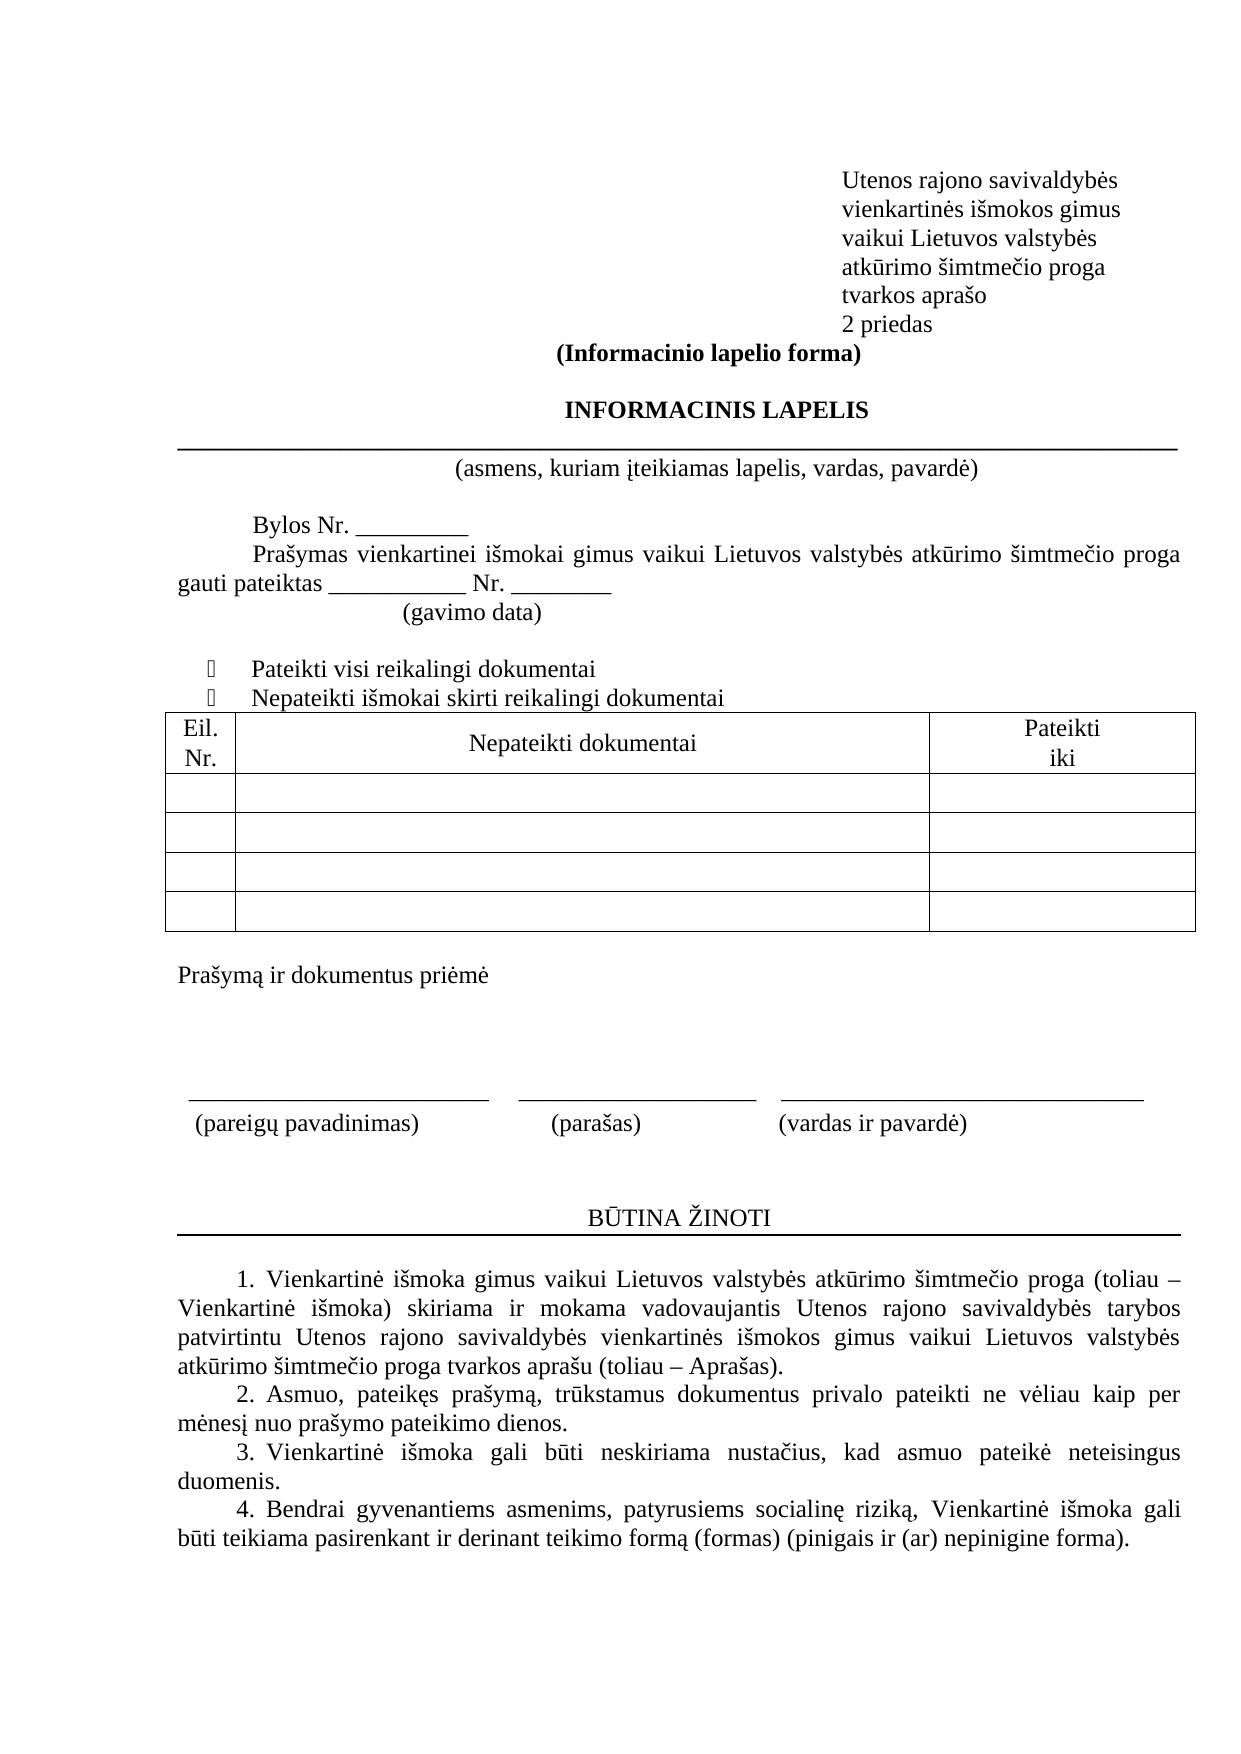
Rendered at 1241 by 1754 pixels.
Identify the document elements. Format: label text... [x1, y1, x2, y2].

text (asmens, kuriam įteikiamas lapelis, vardas, pavardė) [177, 453, 1181, 482]
table_header ________________________ (pareigų pavadinimas) [177, 1076, 507, 1174]
text vienkartinės išmokos gimus vaikui Lietuvos valstybės atkūrimo šimtmečio proga tvarkos aprašo [842, 194, 1181, 309]
text Prašymas vienkartinei išmokai gimus vaikui Lietuvos valstybės atkūrimo šimtmečio proga gauti pateiktas ___________ Nr. ________ [177, 539, 1181, 597]
text Prašymą ir dokumentus priėmė [177, 961, 1181, 989]
text 3. Vienkartinė išmoka gali būti neskiriama nustačius, kad asmuo pateikė neteisingus duomenis. [177, 1437, 1181, 1494]
text 1. Vienkartinė išmoka gimus vaikui Lietuvos valstybės atkūrimo šimtmečio proga (toliau – Vienkartinė išmoka) skiriama ir mokama vadovaujantis Utenos rajono savivaldybės tarybos patvirtintu Utenos rajono savivaldybės vienkartinės išmokos gimus vaikui Lietuvos valstybės atkūrimo šimtmečio proga tvarkos aprašu (toliau – Aprašas). [177, 1264, 1181, 1379]
text ________________________________________________________________________________ [177, 424, 1181, 453]
table_cell [166, 774, 235, 812]
text  Pateikti visi reikalingi dokumentai [177, 654, 1181, 683]
text  Nepateikti išmokai skirti reikalingi dokumentai [177, 683, 1181, 712]
table_header Eil. Nr. [166, 713, 235, 773]
text BŪTINA ŽINOTI [177, 1203, 1181, 1234]
text Utenos rajono savivaldybės [842, 165, 1181, 194]
table_cell [236, 853, 929, 891]
table_cell [236, 774, 929, 812]
text 4. Bendrai gyvenantiems asmenims, patyrusiems socialinę riziką, Vienkartinė išmoka gali būti teikiama pasirenkant ir derinant teikimo formą (formas) (pinigais ir (ar) nepinigine forma). [177, 1494, 1181, 1552]
table_header ___________________ _____________________________ (parašas) (vardas ir pavardė) [507, 1076, 1186, 1174]
text INFORMACINIS LAPELIS [177, 395, 1181, 424]
table_header Nepateikti dokumentai [236, 713, 929, 773]
table_cell [236, 813, 929, 852]
table_cell [166, 853, 235, 891]
text 2. Asmuo, pateikęs prašymą, trūkstamus dokumentus privalo pateikti ne vėliau kaip per mėnesį nuo prašymo pateikimo dienos. [177, 1379, 1181, 1437]
text Bylos Nr. _________ [177, 510, 1181, 539]
text 2 priedas [842, 309, 1181, 338]
text (Informacinio lapelio forma) [177, 338, 1181, 367]
table_cell [930, 774, 1195, 812]
table_cell [930, 813, 1195, 852]
table_cell [930, 892, 1195, 931]
text (gavimo data) [177, 597, 1181, 625]
table_header Pateikti iki [930, 713, 1195, 773]
table_cell [166, 892, 235, 931]
table_cell [166, 813, 235, 852]
table_cell [236, 892, 929, 931]
table_cell [930, 853, 1195, 891]
